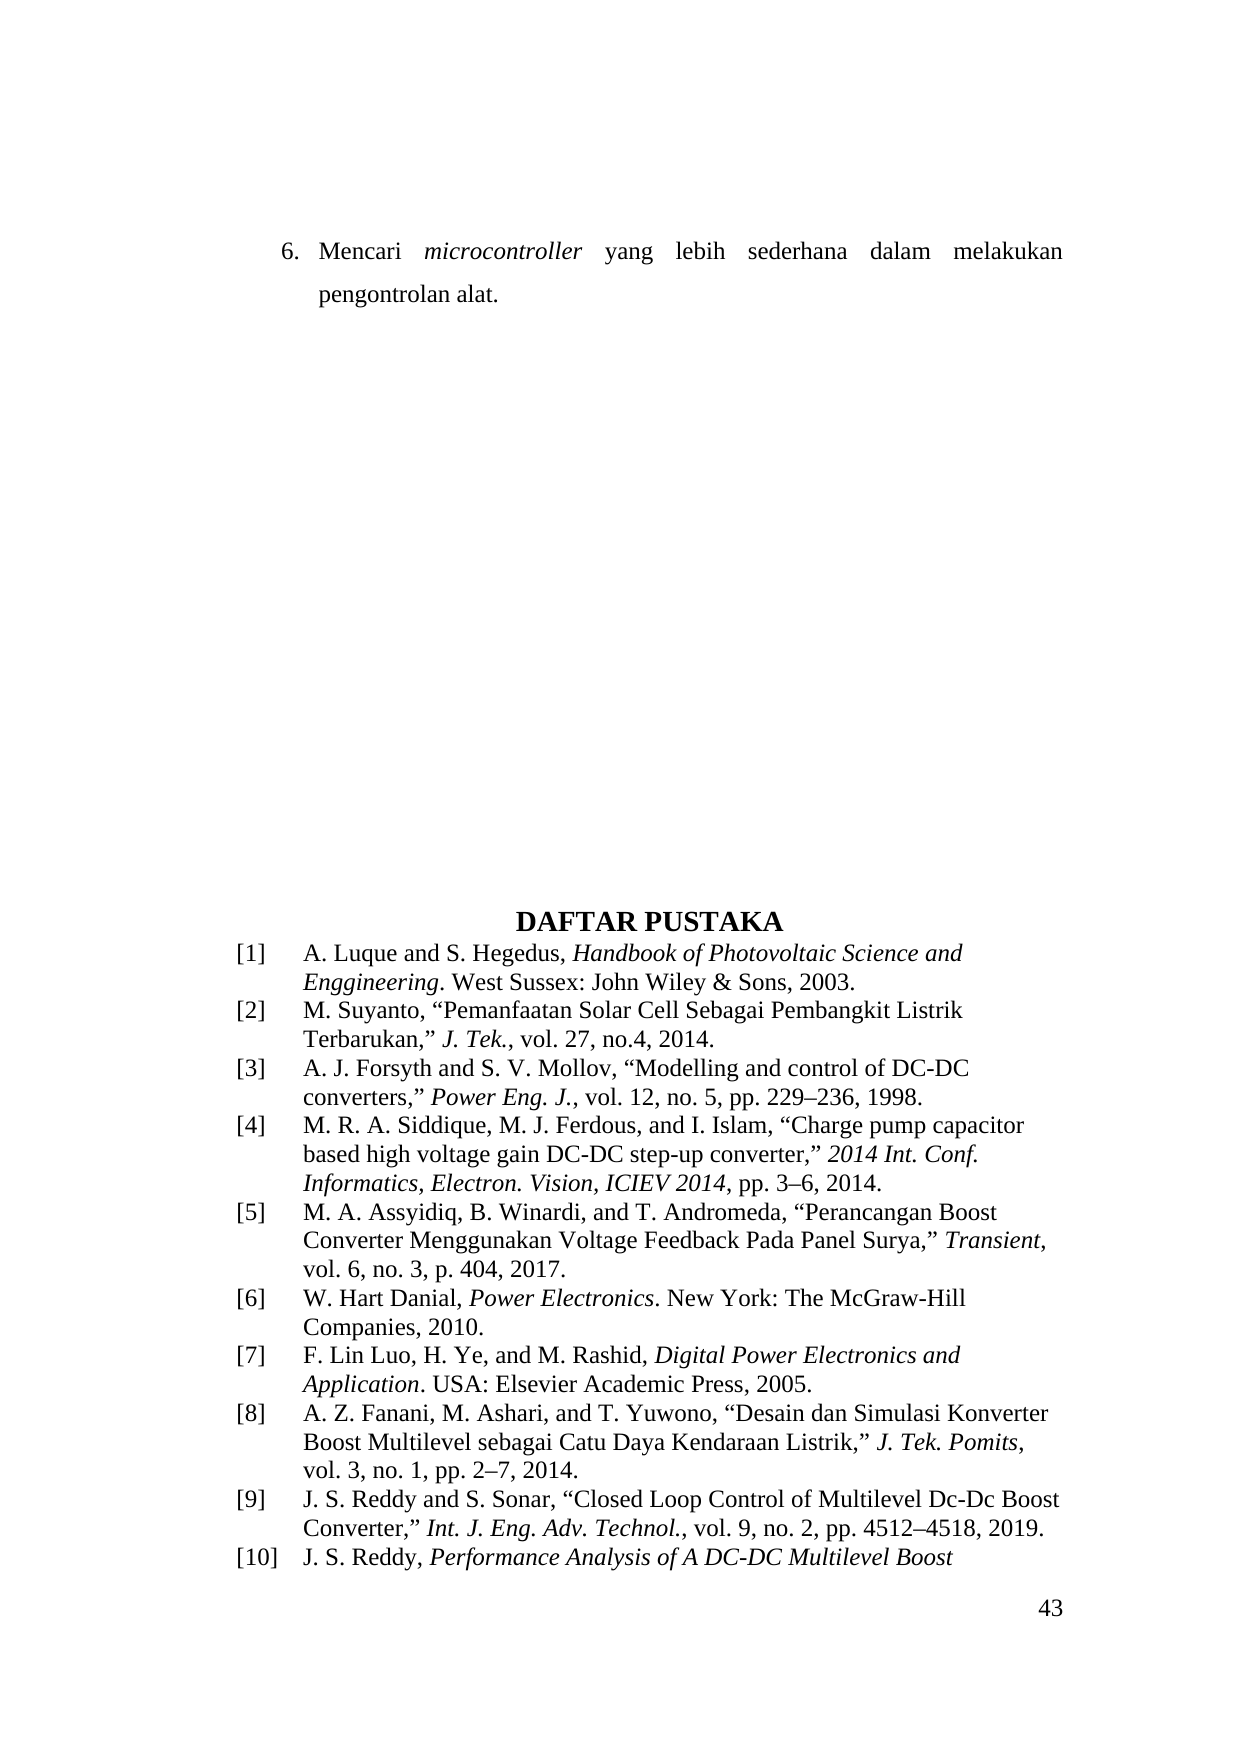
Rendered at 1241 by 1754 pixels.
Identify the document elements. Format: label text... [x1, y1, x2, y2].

text [10] J. S. Reddy, Performance Analysis of A DC-DC Multilevel Boost [236, 1542, 1063, 1570]
text [4] M. R. A. Siddique, M. J. Ferdous, and I. Islam, “Charge pump capacitor based high voltage gain DC-DC step-up converter,” 2014 Int. Conf. Informatics, Electron. Vision, ICIEV 2014, pp. 3–6, 2014. [236, 1110, 1063, 1197]
text [2] M. Suyanto, “Pemanfaatan Solar Cell Sebagai Pembangkit Listrik Terbarukan,” J. Tek., vol. 27, no.4, 2014. [236, 995, 1063, 1053]
text [3] A. J. Forsyth and S. V. Mollov, “Modelling and control of DC-DC converters,” Power Eng. J., vol. 12, no. 5, pp. 229–236, 1998. [236, 1053, 1063, 1110]
subtitle DAFTAR PUSTAKA [236, 904, 1063, 938]
list Mencari microcontroller yang lebih sederhana dalam melakukan pengontrolan alat. [281, 236, 1063, 308]
text [9] J. S. Reddy and S. Sonar, “Closed Loop Control of Multilevel Dc-Dc Boost Converter,” Int. J. Eng. Adv. Technol., vol. 9, no. 2, pp. 4512–4518, 2019. [236, 1484, 1063, 1542]
text [1] A. Luque and S. Hegedus, Handbook of Photovoltaic Science and Enggineering. West Sussex: John Wiley & Sons, 2003. [236, 938, 1063, 995]
text [5] M. A. Assyidiq, B. Winardi, and T. Andromeda, “Perancangan Boost Converter Menggunakan Voltage Feedback Pada Panel Surya,” Transient, vol. 6, no. 3, p. 404, 2017. [236, 1197, 1063, 1283]
text [8] A. Z. Fanani, M. Ashari, and T. Yuwono, “Desain dan Simulasi Konverter Boost Multilevel sebagai Catu Daya Kendaraan Listrik,” J. Tek. Pomits, vol. 3, no. 1, pp. 2–7, 2014. [236, 1398, 1063, 1484]
text [6] W. Hart Danial, Power Electronics. New York: The McGraw-Hill Companies, 2010. [236, 1283, 1063, 1340]
text [7] F. Lin Luo, H. Ye, and M. Rashid, Digital Power Electronics and Application. USA: Elsevier Academic Press, 2005. [236, 1340, 1063, 1398]
